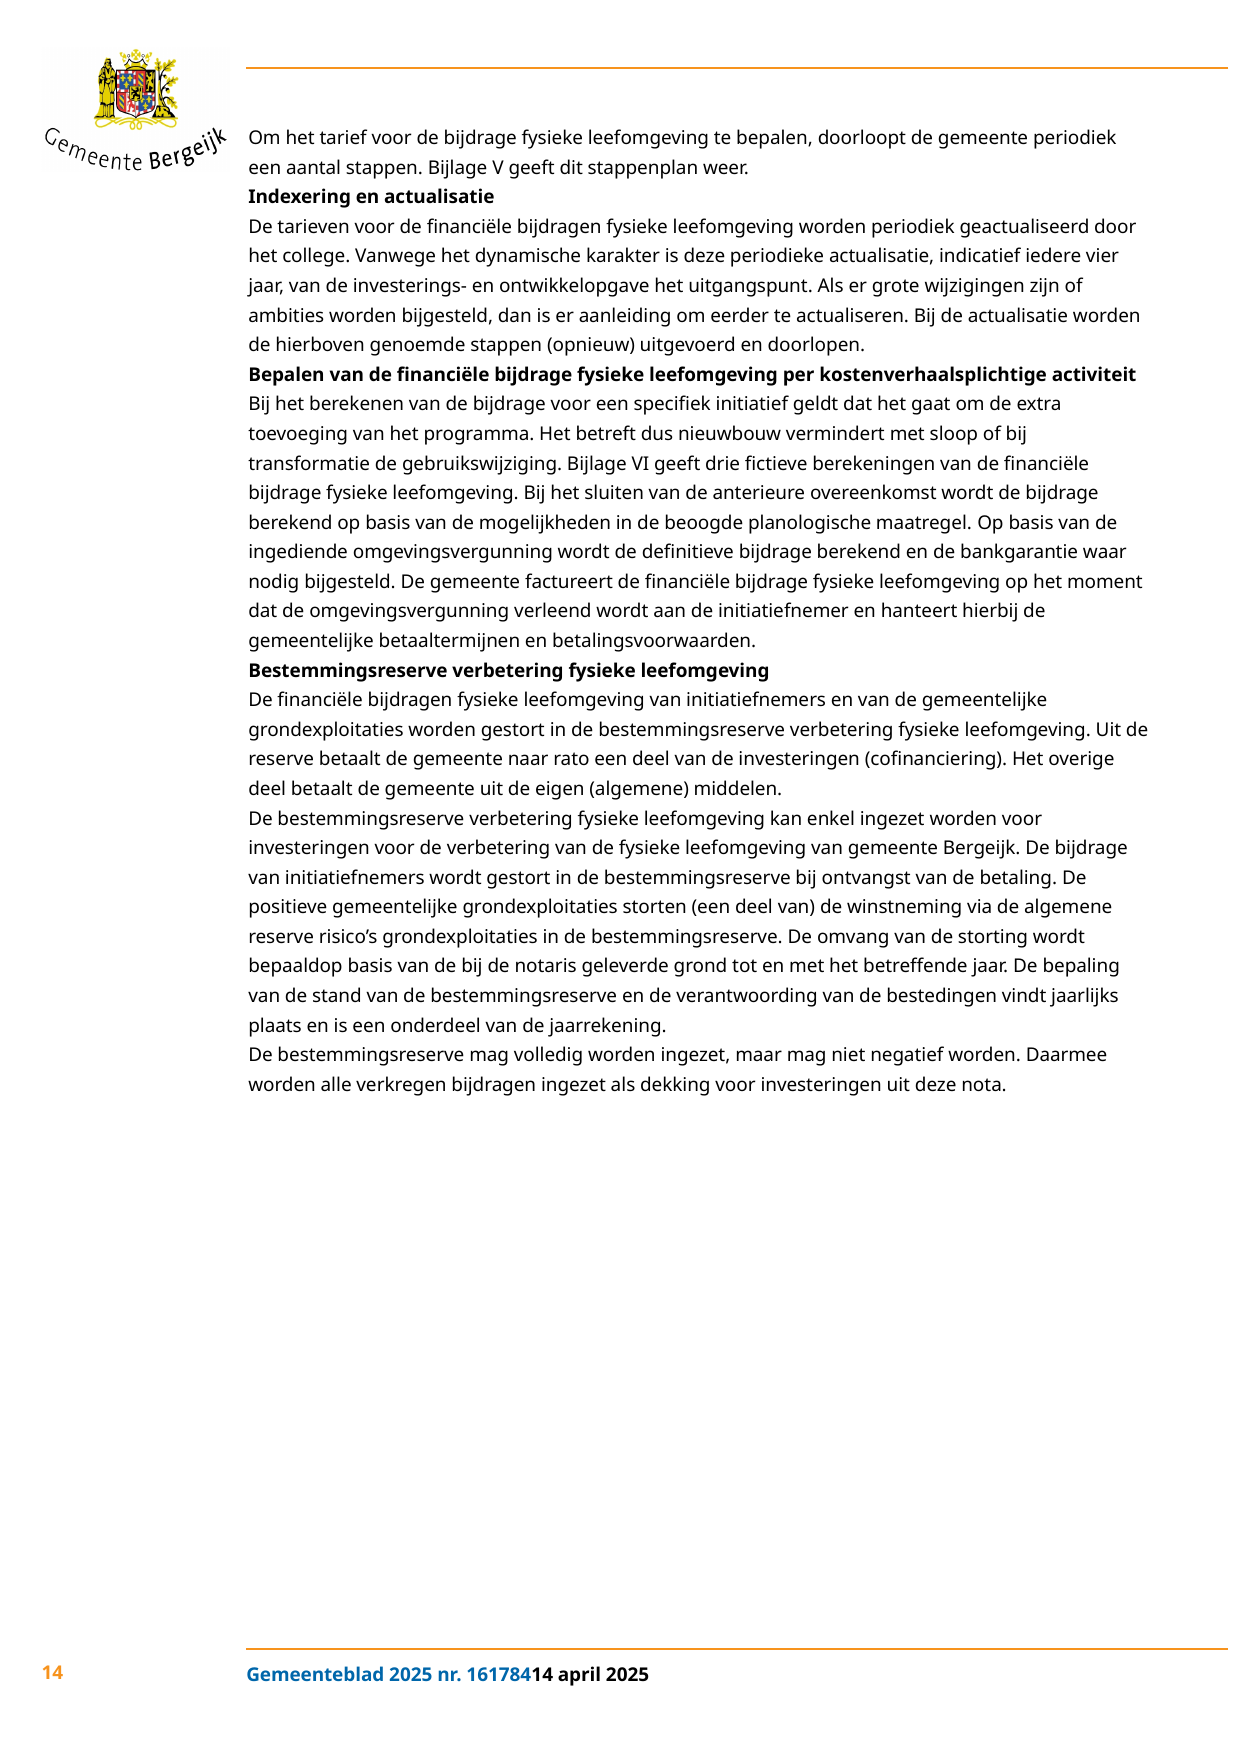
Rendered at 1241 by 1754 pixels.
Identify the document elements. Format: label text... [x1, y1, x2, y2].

text Bepalen van de financiële bijdrage fysieke leefomgeving per kostenverhaalsplichtige activiteit [248, 361, 1152, 387]
picture [41, 47, 231, 172]
text De bestemmingsreserve mag volledig worden ingezet, maar mag niet negatief worden. Daarmee worden alle verkregen bijdragen ingezet als dekking voor investeringen uit deze nota. [248, 1041, 1152, 1097]
text De bestemmingsreserve verbetering fysieke leefomgeving kan enkel ingezet worden voor investeringen voor de verbetering van de fysieke leefomgeving van gemeente Bergeijk. De bijdrage van initiatiefnemers wordt gestort in de bestemmingsreserve bij ontvangst van de betaling. De positieve gemeentelijke grondexploitaties storten (een deel van) de winstneming via de algemene reserve risico’s grondexploitaties in de bestemmingsreserve. De omvang van de storting wordt bepaaldop basis van de bij de notaris geleverde grond tot en met het betreffende jaar. De bepaling van de stand van de bestemmingsreserve en de verantwoording van de bestedingen vindt jaarlijks plaats en is een onderdeel van de jaarrekening. [248, 805, 1152, 1038]
text Bestemmingsreserve verbetering fysieke leefomgeving [248, 657, 1152, 683]
text Bij het berekenen van de bijdrage voor een specifiek initiatief geldt dat het gaat om de extra toevoeging van het programma. Het betreft dus nieuwbouw vermindert met sloop of bij transformatie de gebruikswijziging. Bijlage VI geeft drie fictieve berekeningen van de financiële bijdrage fysieke leefomgeving. Bij het sluiten van de anterieure overeenkomst wordt de bijdrage berekend op basis van de mogelijkheden in de beoogde planologische maatregel. Op basis van de ingediende omgevingsvergunning wordt de definitieve bijdrage berekend en de bankgarantie waar nodig bijgesteld. De gemeente factureert de financiële bijdrage fysieke leefomgeving op het moment dat de omgevingsvergunning verleend wordt aan de initiatiefnemer en hanteert hierbij de gemeentelijke betaaltermijnen en betalingsvoorwaarden. [248, 391, 1152, 653]
text De tarieven voor de financiële bijdragen fysieke leefomgeving worden periodiek geactualiseerd door het college. Vanwege het dynamische karakter is deze periodieke actualisatie, indicatief iedere vier jaar, van de investerings- en ontwikkelopgave het uitgangspunt. Als er grote wijzigingen zijn of ambities worden bijgesteld, dan is er aanleiding om eerder te actualiseren. Bij de actualisatie worden de hierboven genoemde stappen (opnieuw) uitgevoerd en doorlopen. [248, 213, 1152, 357]
text De financiële bijdragen fysieke leefomgeving van initiatiefnemers en van de gemeentelijke grondexploitaties worden gestort in de bestemmingsreserve verbetering fysieke leefomgeving. Uit de reserve betaalt de gemeente naar rato een deel van de investeringen (cofinanciering). Het overige deel betaalt de gemeente uit de eigen (algemene) middelen. [248, 686, 1152, 801]
text Om het tarief voor de bijdrage fysieke leefomgeving te bepalen, doorloopt de gemeente periodiek een aantal stappen. Bijlage V geeft dit stappenplan weer. [248, 124, 1152, 180]
text Indexering en actualisatie [248, 183, 1152, 209]
